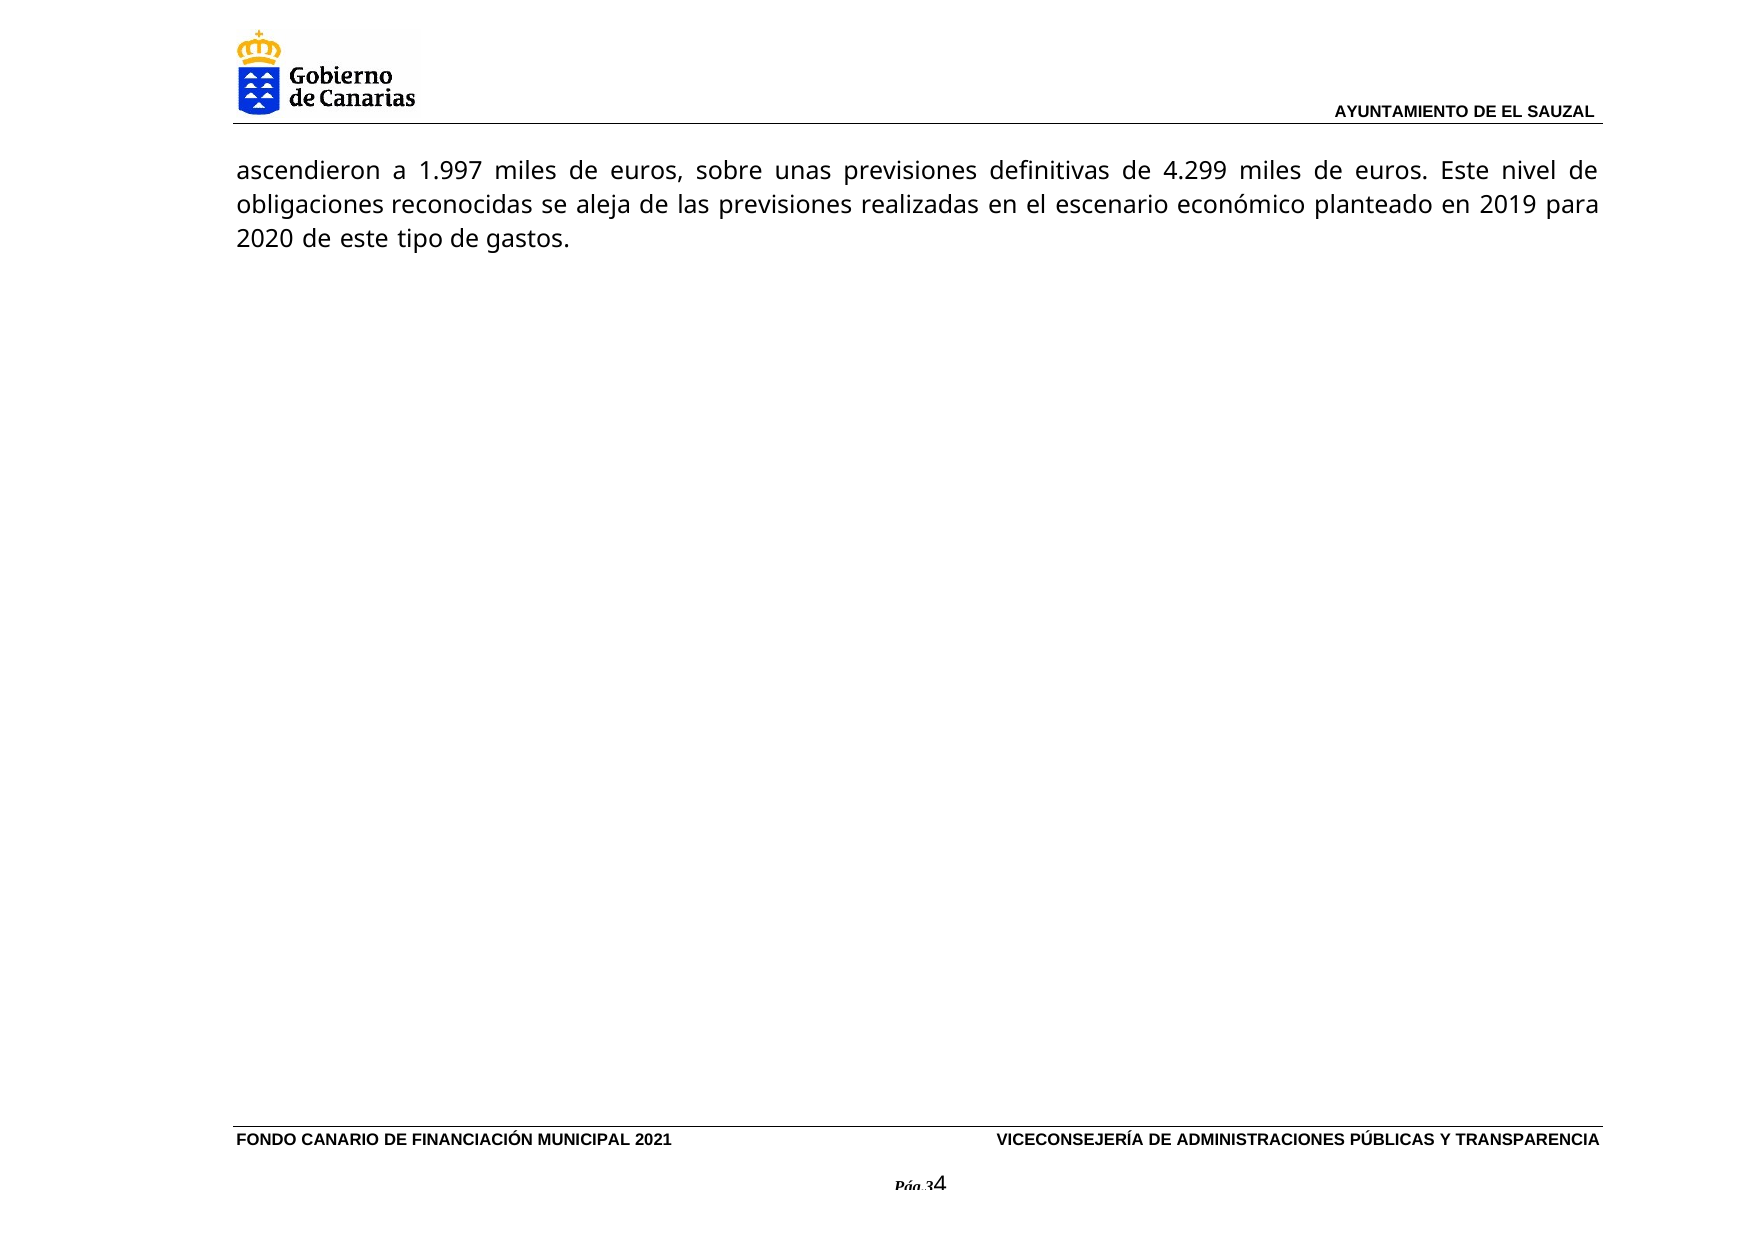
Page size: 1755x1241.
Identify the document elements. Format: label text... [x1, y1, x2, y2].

text ascendieron a 1.997 miles de euros, sobre unas previsiones definitivas de 4.299 miles de euros. Este nivel de obligaciones reconocidas se aleja de las previsiones realizadas en el escenario económico planteado en 2019 para 2020 de este tipo de gastos. [236, 152, 1600, 254]
